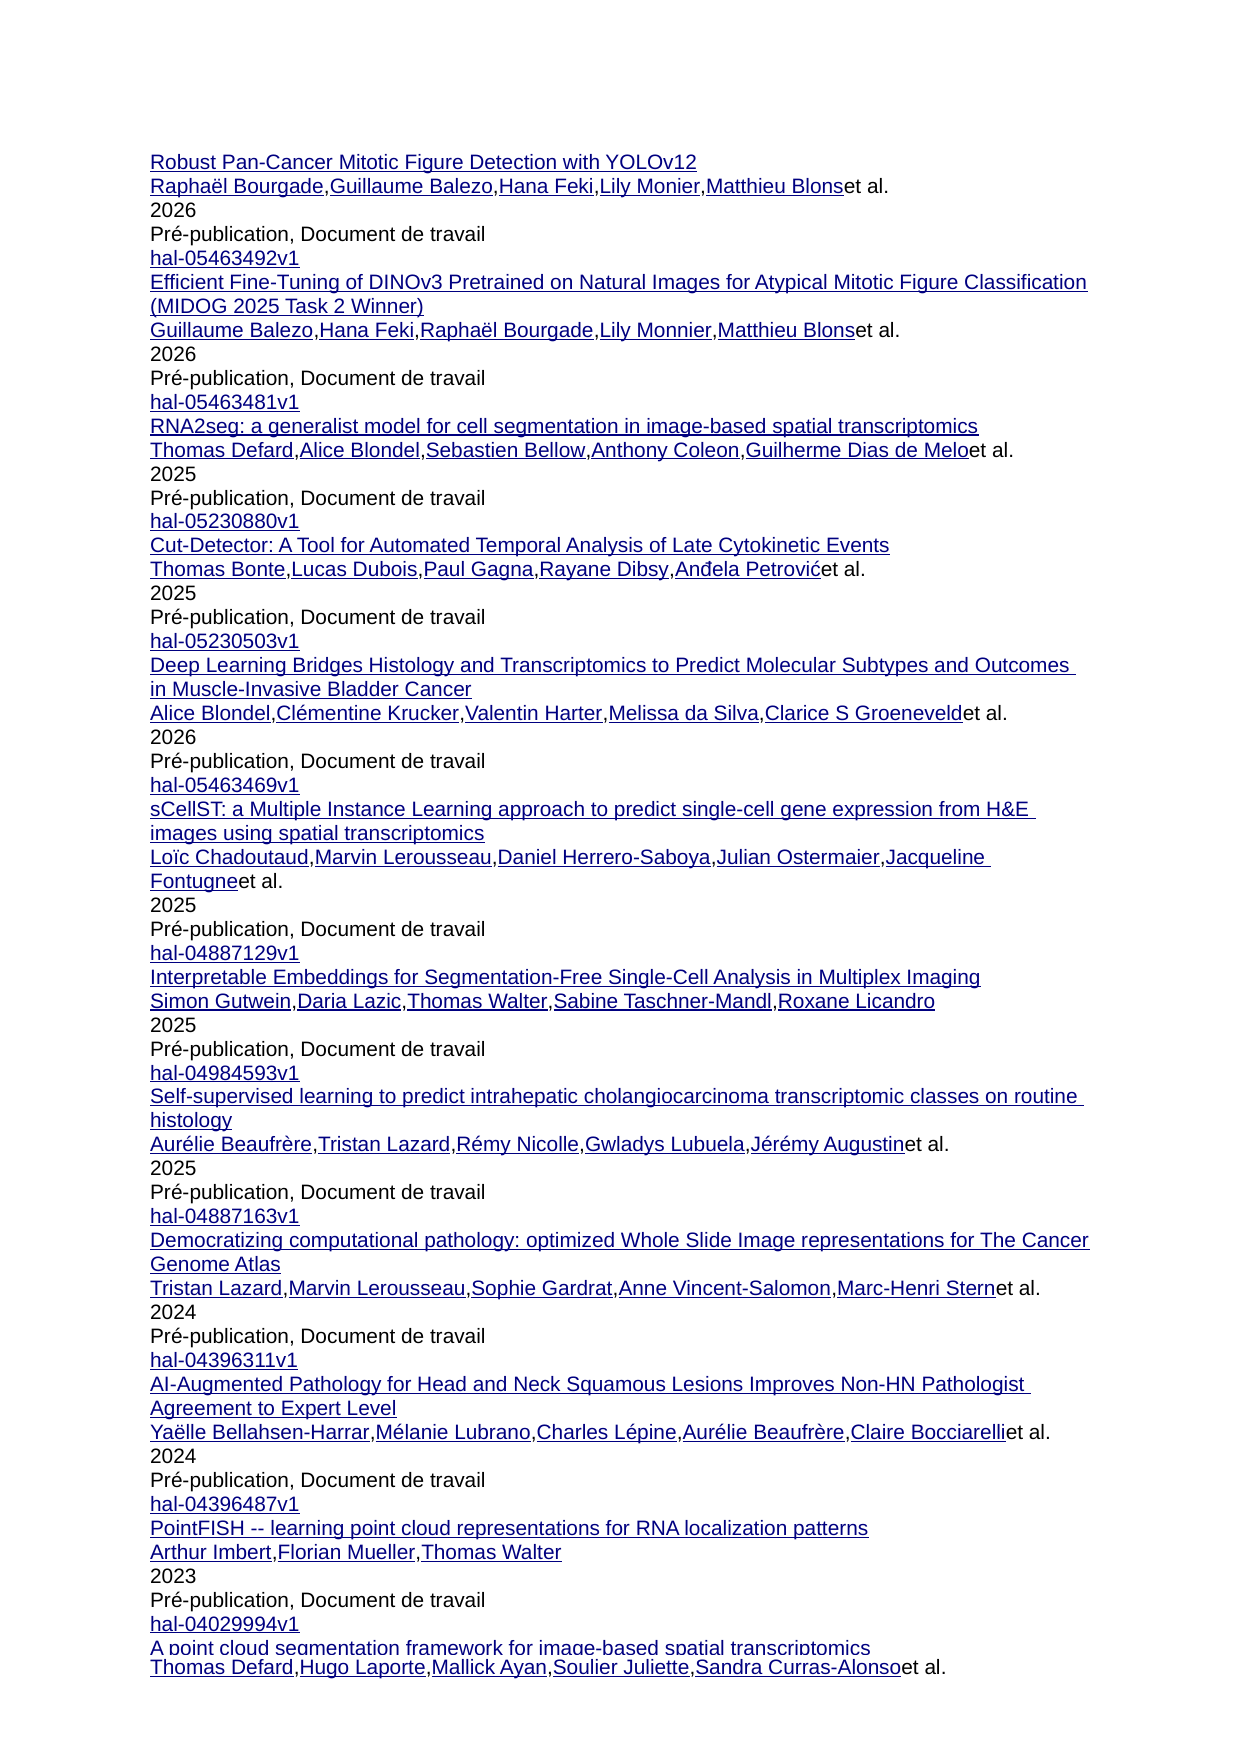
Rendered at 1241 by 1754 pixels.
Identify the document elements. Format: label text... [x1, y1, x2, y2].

table_cell Interpretable Embeddings for Segmentation-Free Single-Cell Analysis in Multiplex Imaging Simon Gutwein,Daria Lazic,Thomas Walter,Sabine Taschner-Mandl,Roxane Licandro 2025 Pré-publication, Document de travail hal-04984593v1 [150, 965, 1090, 1084]
table_cell sCellST: a Multiple Instance Learning approach to predict single-cell gene expression from H&E images using spatial transcriptomics Loïc Chadoutaud,Marvin Lerousseau,Daniel Herrero-Saboya,Julian Ostermaier,Jacqueline Fontugneet al. 2025 Pré-publication, Document de travail hal-04887129v1 [150, 797, 1090, 964]
table_cell RNA2seg: a generalist model for cell segmentation in image-based spatial transcriptomics Thomas Defard,Alice Blondel,Sebastien Bellow,Anthony Coleon,Guilherme Dias de Meloet al. 2025 Pré-publication, Document de travail hal-05230880v1 [150, 414, 1090, 533]
table_cell Efficient Fine-Tuning of DINOv3 Pretrained on Natural Images for Atypical Mitotic Figure Classification (MIDOG 2025 Task 2 Winner) Guillaume Balezo,Hana Feki,Raphaël Bourgade,Lily Monnier,Matthieu Blonset al. 2026 Pré-publication, Document de travail hal-05463481v1 [150, 270, 1090, 413]
table_cell Self-supervised learning to predict intrahepatic cholangiocarcinoma transcriptomic classes on routine histology Aurélie Beaufrère,Tristan Lazard,Rémy Nicolle,Gwladys Lubuela,Jérémy Augustinet al. 2025 Pré-publication, Document de travail hal-04887163v1 [150, 1084, 1090, 1228]
table_cell Deep Learning Bridges Histology and Transcriptomics to Predict Molecular Subtypes and Outcomes in Muscle-Invasive Bladder Cancer Alice Blondel,Clémentine Krucker,Valentin Harter,Melissa da Silva,Clarice S Groeneveldet al. 2026 Pré-publication, Document de travail hal-05463469v1 [150, 653, 1090, 797]
table_cell Democratizing computational pathology: optimized Whole Slide Image representations for The Cancer [150, 1228, 1090, 1249]
table_cell A point cloud segmentation framework for image-based spatial transcriptomics Thomas Defard,Hugo Laporte,Mallick Ayan,Soulier Juliette,Sandra Curras-Alonsoet al. [150, 1635, 1090, 1679]
table_cell Cut-Detector: A Tool for Automated Temporal Analysis of Late Cytokinetic Events Thomas Bonte,Lucas Dubois,Paul Gagna,Rayane Dibsy,Anđela Petrovićet al. 2025 Pré-publication, Document de travail hal-05230503v1 [150, 533, 1090, 653]
table_cell Genome Atlas Tristan Lazard,Marvin Lerousseau,Sophie Gardrat,Anne Vincent-Salomon,Marc-Henri Sternet al. 2024 Pré-publication, Document de travail hal-04396311v1 [150, 1250, 1090, 1372]
table_cell Robust Pan-Cancer Mitotic Figure Detection with YOLOv12 Raphaël Bourgade,Guillaume Balezo,Hana Feki,Lily Monier,Matthieu Blonset al. 2026 Pré-publication, Document de travail hal-05463492v1 [150, 150, 1090, 270]
table_cell AI-Augmented Pathology for Head and Neck Squamous Lesions Improves Non-HN Pathologist Agreement to Expert Level Yaëlle Bellahsen-Harrar,Mélanie Lubrano,Charles Lépine,Aurélie Beaufrère,Claire Bocciarelliet al. 2024 Pré-publication, Document de travail hal-04396487v1 [150, 1372, 1090, 1516]
table_cell PointFISH -- learning point cloud representations for RNA localization patterns Arthur Imbert,Florian Mueller,Thomas Walter 2023 Pré-publication, Document de travail hal-04029994v1 [150, 1516, 1090, 1635]
